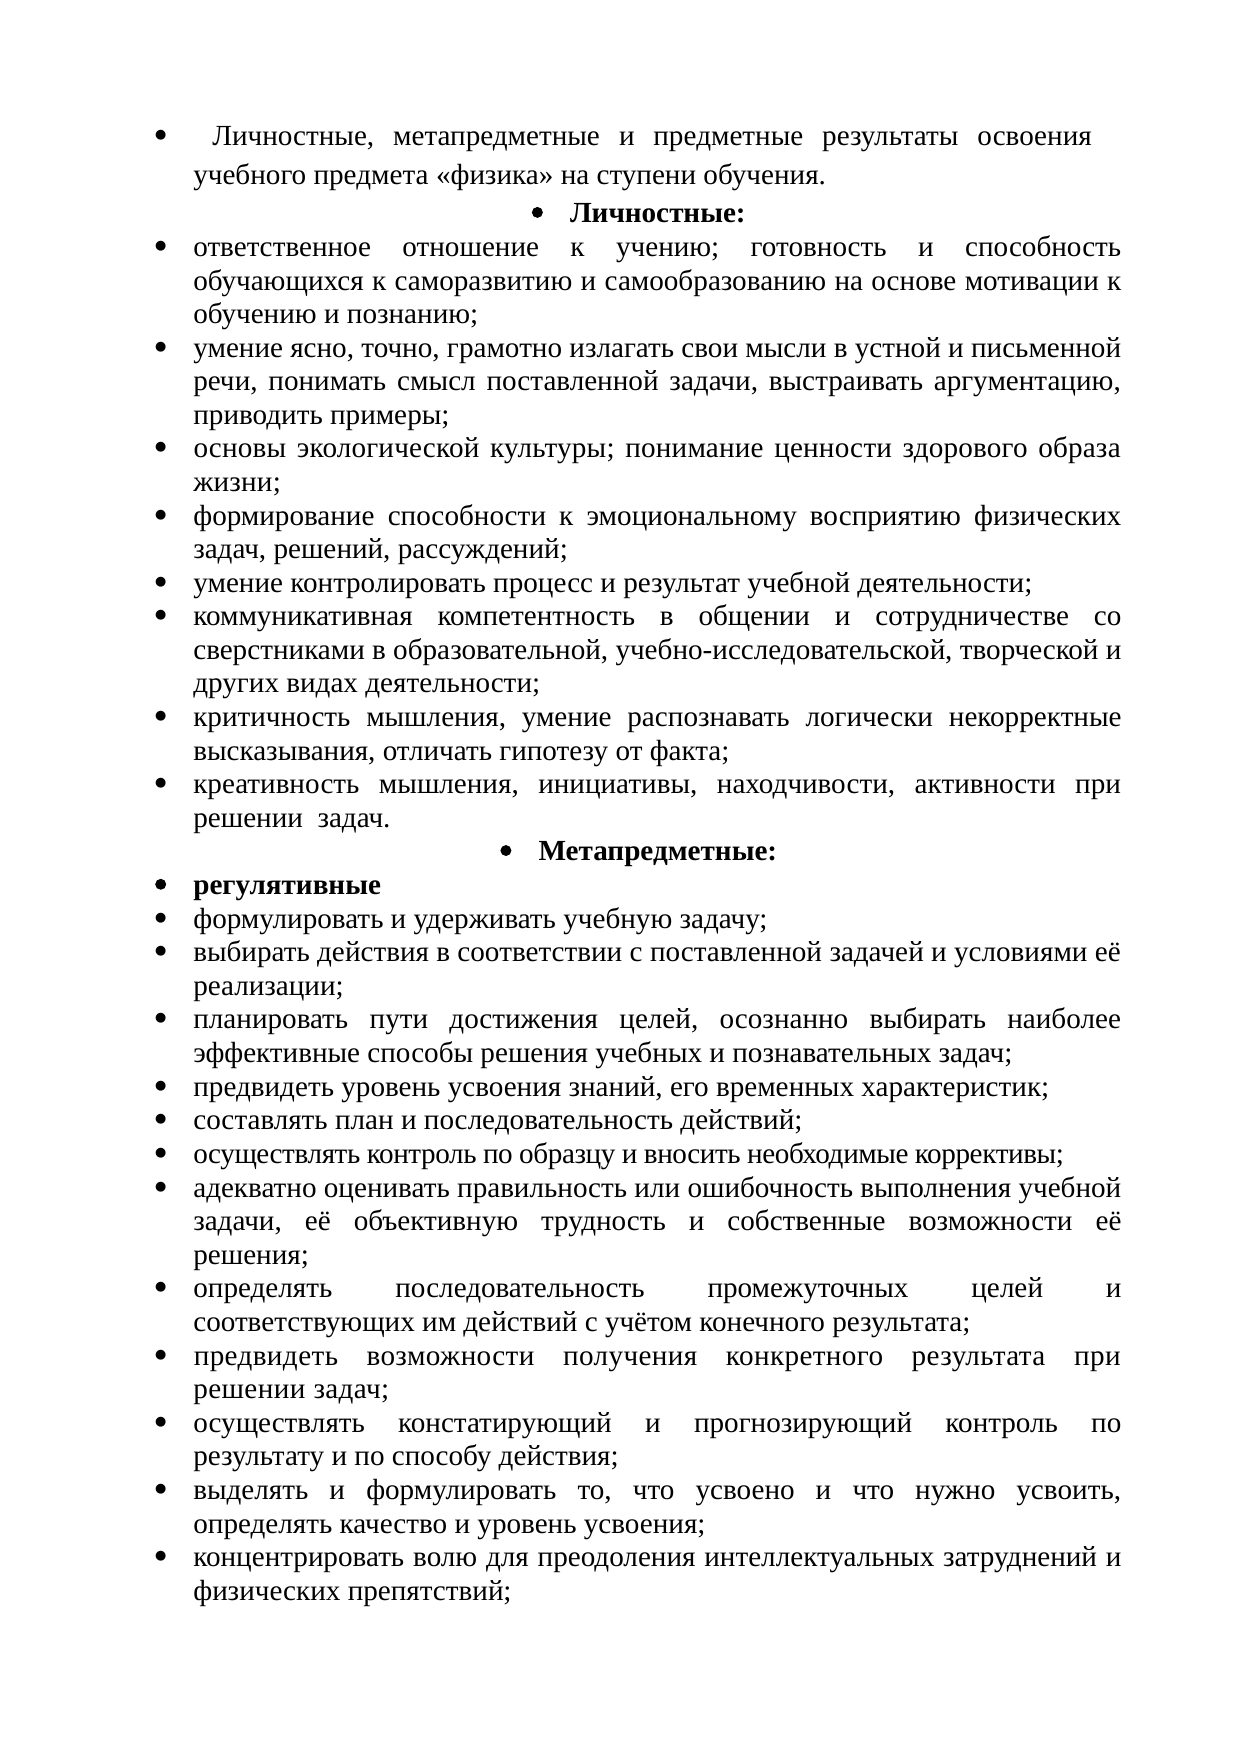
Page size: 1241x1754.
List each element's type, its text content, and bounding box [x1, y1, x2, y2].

list определять последовательность промежуточных целей и соответствующих им действий с учётом конечного результата; [156, 1271, 1122, 1338]
list выбирать действия в соответствии с поставленной задачей и условиями её реализации; [156, 934, 1122, 1002]
list основы экологической культуры; понимание ценности здорового образа жизни; [156, 430, 1122, 498]
list концентрировать волю для преодоления интеллектуальных затруднений и физических препятствий; [156, 1539, 1122, 1606]
list составлять план и последовательность действий; [156, 1102, 1122, 1136]
list ответственное отношение к учению; готовность и способность обучающихся к саморазвитию и самообразованию на основе мотивации к обучению и познанию; [156, 229, 1122, 330]
list Метапредметные: [156, 833, 1122, 867]
list выделять и формулировать то, что усвоено и что нужно усвоить, определять качество и уровень усвоения; [156, 1472, 1122, 1539]
list регулятивные [156, 867, 1122, 901]
list осуществлять констатирующий и прогнозирующий контроль по результату и по способу действия; [156, 1405, 1122, 1472]
list умение контролировать процесс и результат учебной деятельности; [156, 565, 1122, 598]
list планировать пути достижения целей, осознанно выбирать наиболее эффективные способы решения учебных и познавательных задач; [156, 1002, 1122, 1069]
list Личностные, метапредметные и предметные результаты освоения учебного предмета «физика» на ступени обучения. [156, 118, 1092, 190]
list предвидеть уровень усвоения знаний, его временных характеристик; [156, 1069, 1122, 1102]
list адекватно оценивать правильность или ошибочность выполнения учебной задачи, её объективную трудность и собственные возможности её решения; [156, 1170, 1122, 1271]
list коммуникативная компетентность в общении и сотрудничестве со сверстниками в образовательной, учебно-исследовательской, творческой и других видах деятельности; [156, 598, 1122, 699]
list формирование способности к эмоциональному восприятию физических задач, решений, рассуждений; [156, 498, 1122, 565]
list креативность мышления, инициативы, находчивости, активности при решении задач. [156, 766, 1122, 833]
list формулировать и удерживать учебную задачу; [156, 901, 1122, 934]
list критичность мышления, умение распознавать логически некорректные высказывания, отличать гипотезу от факта; [156, 699, 1122, 766]
list Личностные: [156, 195, 1122, 229]
list предвидеть возможности получения конкретного результата при решении задач; [156, 1338, 1122, 1405]
list осуществлять контроль по образцу и вносить необходимые коррективы; [156, 1136, 1122, 1170]
list умение ясно, точно, грамотно излагать свои мысли в устной и письменной речи, понимать смысл поставленной задачи, выстраивать аргументацию, приводить примеры; [156, 330, 1122, 430]
